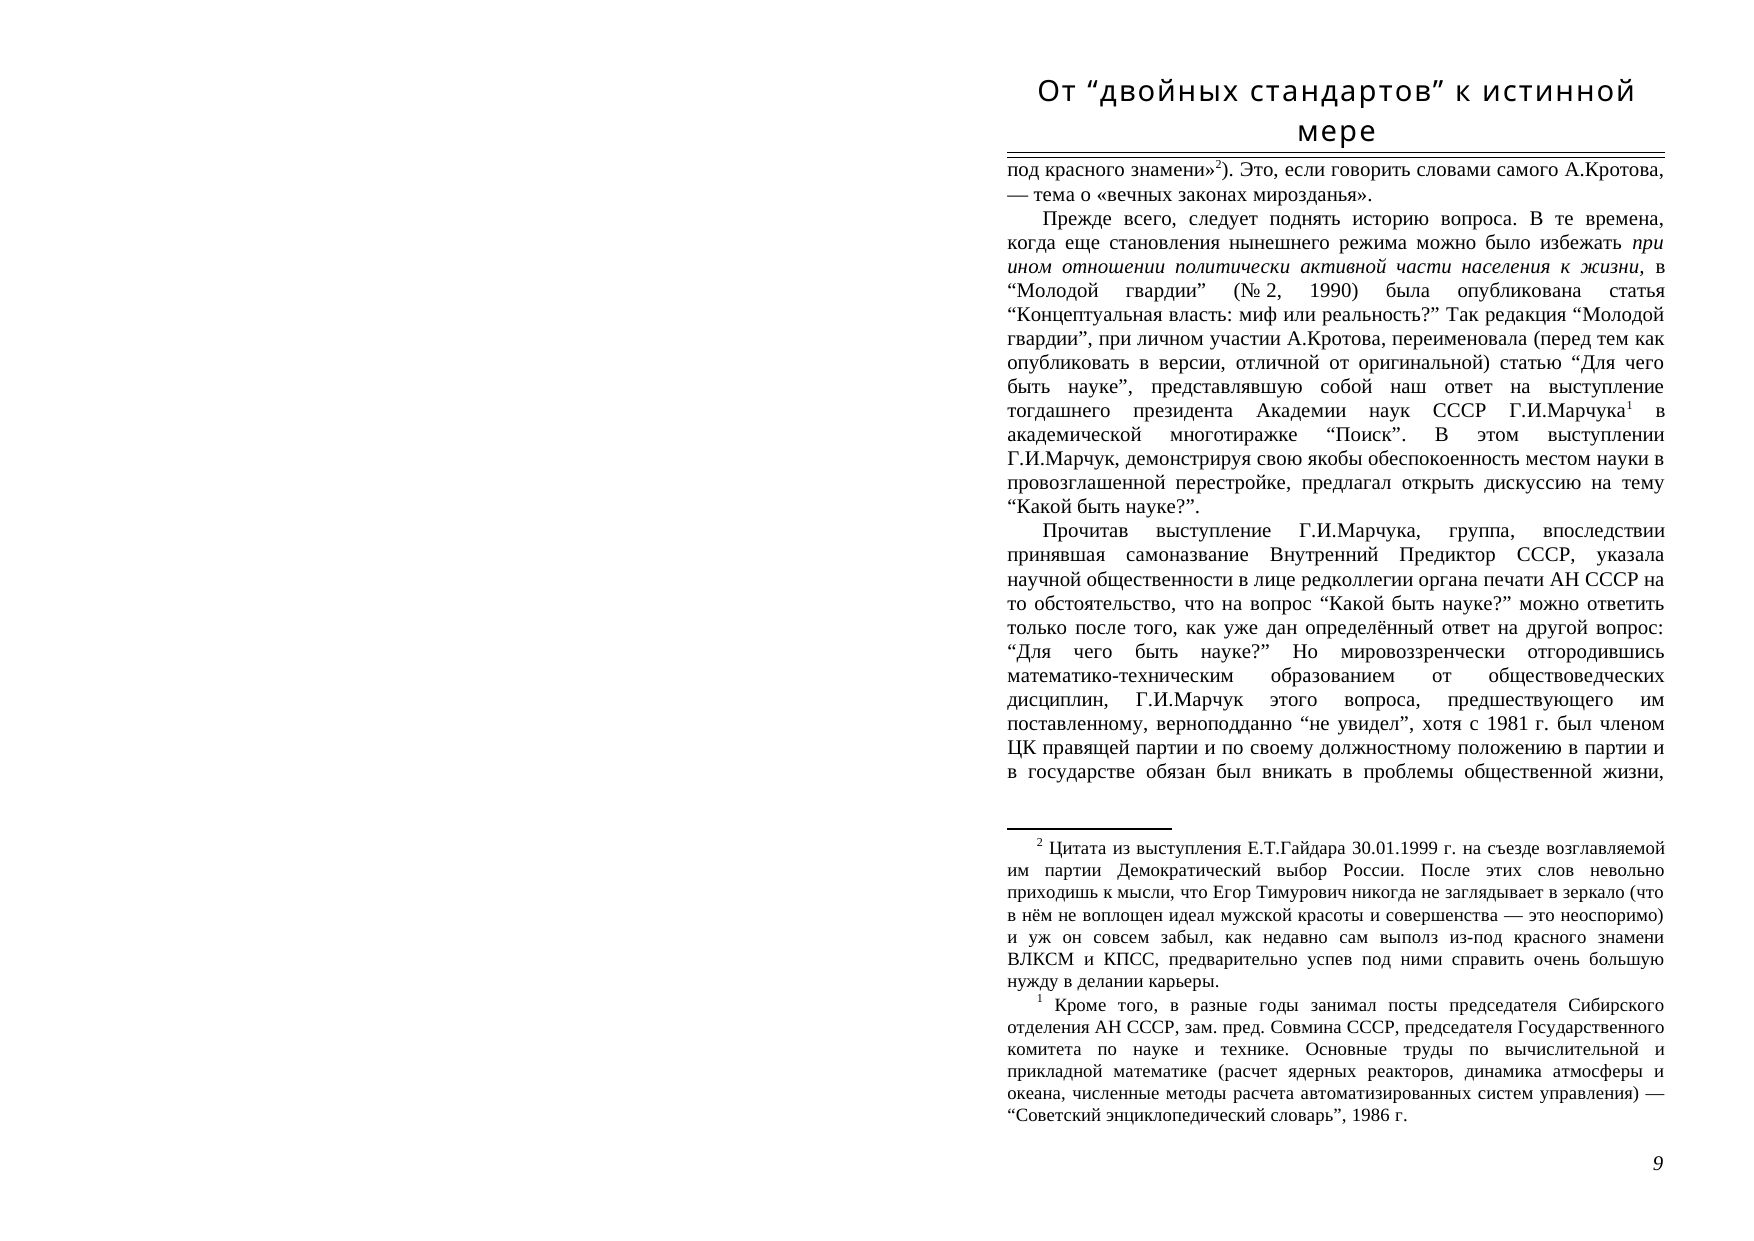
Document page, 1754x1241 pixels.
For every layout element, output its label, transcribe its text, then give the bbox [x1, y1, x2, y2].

text Кроме того, в разные годы занимал посты председателя Сибирского отделения АН СССР, зам. пред. Совмина СССР, председателя Государственного комитета по науке и технике. Основные труды по вычислительной и прикладной математике (расчет ядерных реакторов, динамика атмосферы и океана, численные методы расчета автоматизированных систем управления) — “Советский энциклопедический словарь”, 1986 г. [1007, 991, 1665, 1126]
text Цитата из выступления Е.Т.Гайдара 30.01.1999 г. на съезде возглавляемой им партии Демократический выбор России. После этих слов невольно приходишь к мысли, что Егор Тимурович никогда не заглядывает в зеркало (что в нём не воплощен идеал мужской красоты и совершенства — это неоспоримо) и уж он совсем забыл, как недавно сам выполз из-под красного знамени ВЛКСМ и КПСС, предварительно успев под ними справить очень большую нужду в делании карьеры. [1007, 835, 1665, 991]
text под красного знамени»). Это, если говорить словами самого А.Кротова, — тема о «вечных законах мирозданья». [1007, 158, 1665, 205]
text Прежде всего, следует поднять историю вопроса. В те времена, когда еще становления нынешнего режима можно было избежать при ином отношении политически активной части населения к жизни, в “Молодой гвардии” (№ 2, 1990) была опубликована статья “Концептуальная власть: миф или реальность?” Так редакция “Молодой гвардии”, при личном участии А.Кротова, переименовала (перед тем как опубликовать в версии, отличной от оригинальной) статью “Для чего быть науке”, представлявшую собой наш ответ на выступление тогдашнего президента Академии наук СССР Г.И.Марчука в академической многотиражке “Поиск”. В этом выступлении Г.И.Марчук, демонстрируя свою якобы обеспокоенность местом науки в провозглашенной перестройке, предлагал открыть дискуссию на тему “Какой быть науке?”. [1007, 205, 1665, 518]
text Прочитав выступление Г.И.Марчука, группа, впоследствии принявшая самоназвание Внутренний Предиктор СССР, указала научной общественности в лице редколлегии органа печати АН СССР на то обстоятельство, что на вопрос “Какой быть науке?” можно ответить только после того, как уже дан определённый ответ на другой вопрос: “Для чего быть науке?” Но мировоззренчески отгородившись математико-техническим образованием от обществоведческих дисциплин, Г.И.Марчук этого вопроса, предшествующего им поставленному, верноподданно “не увидел”, хотя с 1981 г. был членом ЦК правящей партии и по своему должностному положению в партии и в государстве обязан был вникать в проблемы общественной жизни, [1007, 518, 1665, 783]
